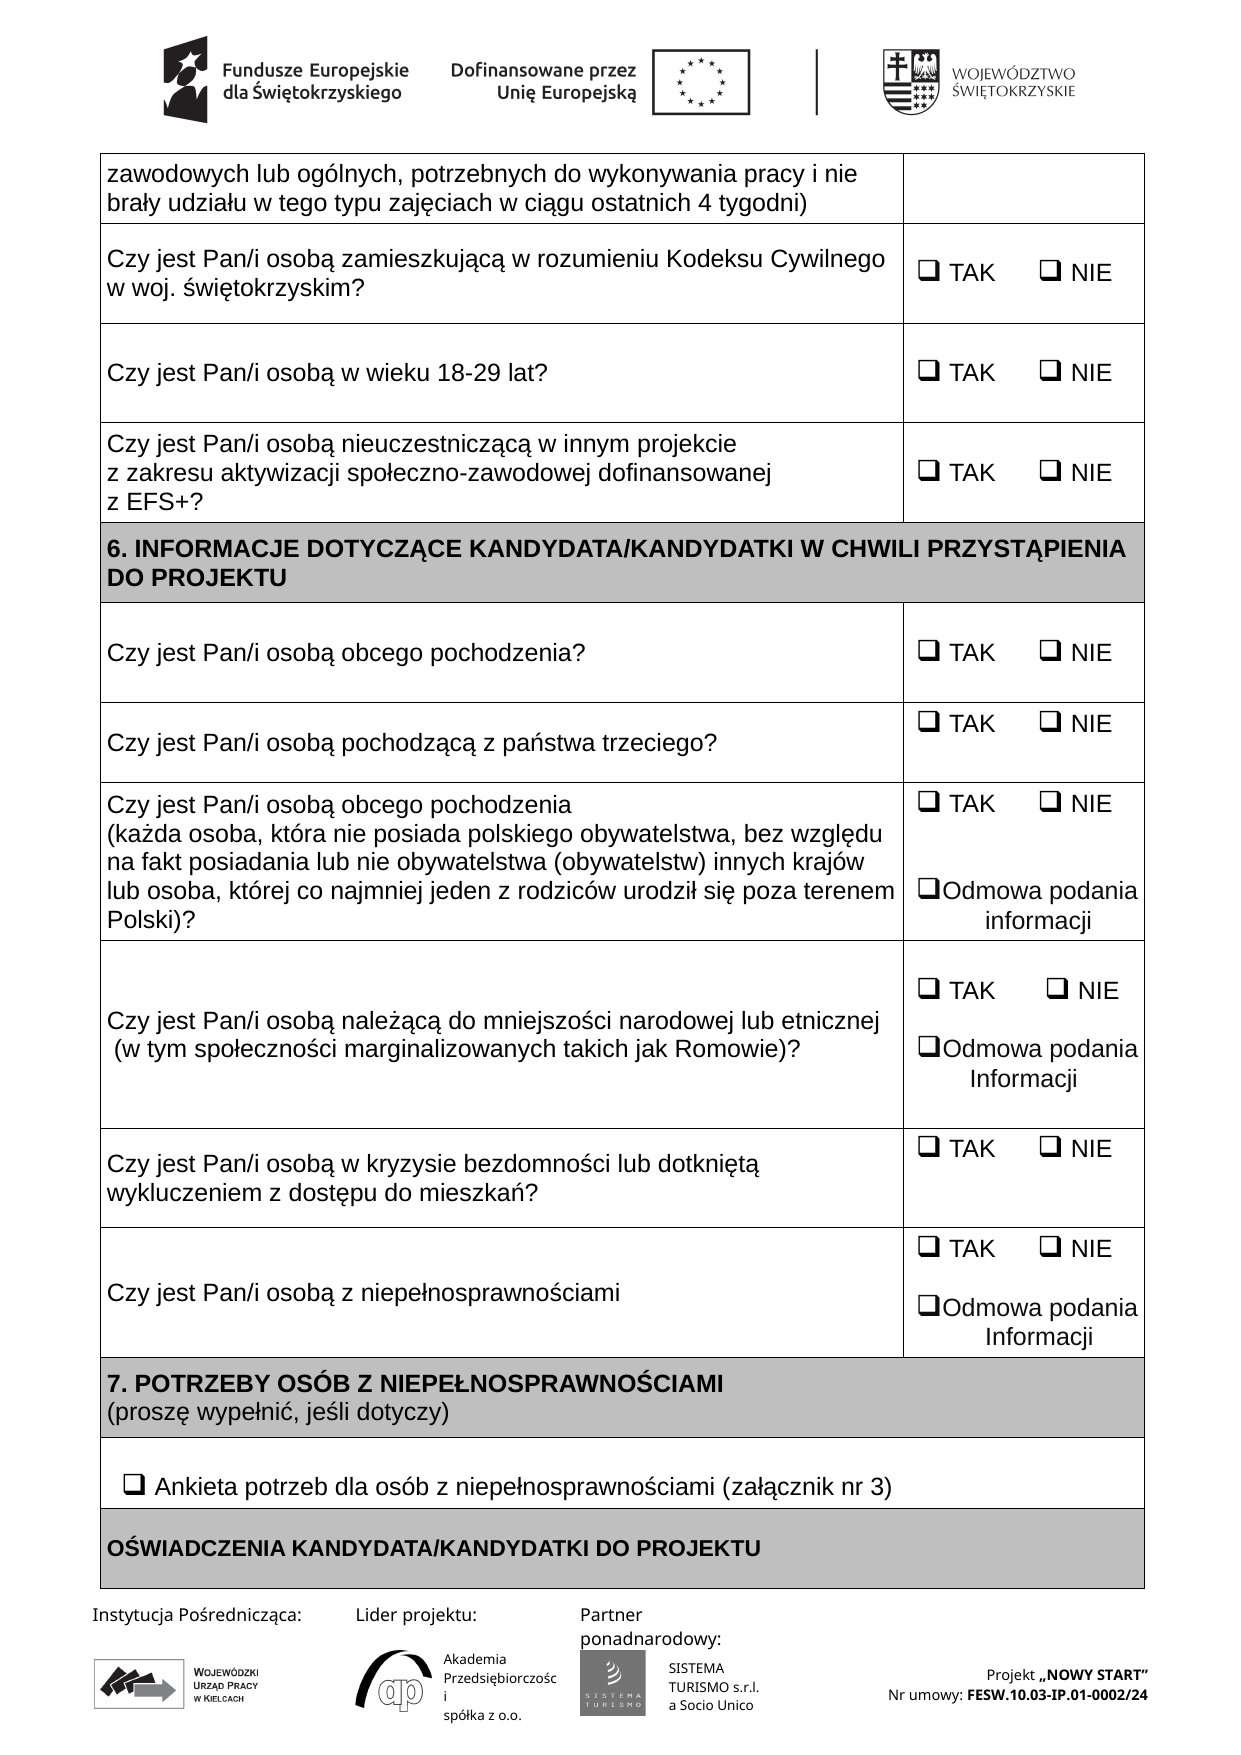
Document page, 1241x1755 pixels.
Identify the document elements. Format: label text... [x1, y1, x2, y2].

table_cell  TAK  NIE Odmowa podania Informacji [904, 941, 1144, 1127]
picture [92, 1657, 260, 1711]
table_cell 6. INFORMACJE DOTYCZĄCE KANDYDATA/KANDYDATKI W CHWILI PRZYSTĄPIENIA DO PROJEKTU [101, 523, 1144, 602]
picture [580, 1650, 646, 1716]
table_cell [96, 1227, 100, 1357]
table_cell [96, 1128, 100, 1227]
table_cell [96, 940, 100, 1127]
picture [158, 31, 1082, 127]
table_cell Czy jest Pan/i osobą w kryzysie bezdomności lub dotkniętą wykluczeniem z dostępu do mieszkań? [101, 1129, 903, 1227]
table_cell [96, 782, 100, 940]
table_cell  Ankieta potrzeb dla osób z niepełnosprawnościami (załącznik nr 3) [101, 1438, 1144, 1508]
table_cell Czy jest Pan/i osobą pochodzącą z państwa trzeciego? [101, 703, 903, 782]
table_cell [96, 702, 100, 782]
table_cell Czy jest Pan/i osobą z niepełnosprawnościami [101, 1228, 903, 1357]
table_cell Czy jest Pan/i osobą obcego pochodzenia? [101, 603, 903, 702]
table_cell [96, 1357, 100, 1437]
table_cell [96, 1508, 100, 1588]
table_cell OŚWIADCZENIA KANDYDATA/KANDYDATKI DO PROJEKTU [101, 1509, 1144, 1588]
table_cell  TAK  NIE [904, 423, 1144, 522]
table_cell [96, 323, 100, 422]
table_cell [904, 154, 1144, 223]
table_cell [96, 422, 100, 522]
table_cell Czy jest Pan/i osobą w wieku 18-29 lat? [101, 324, 903, 422]
table_cell  TAK  NIE [904, 703, 1144, 782]
table_cell Czy jest Pan/i osobą należącą do mniejszości narodowej lub etnicznej (w tym społeczności marginalizowanych takich jak Romowie)? [101, 941, 903, 1127]
table_cell zawodowych lub ogólnych, potrzebnych do wykonywania pracy i nie brały udziału w tego typu zajęciach w ciągu ostatnich 4 tygodni) [101, 154, 903, 223]
table_cell  TAK  NIE [904, 324, 1144, 422]
picture [355, 1650, 432, 1712]
table_cell  TAK  NIE Odmowa podania Informacji [904, 1228, 1144, 1357]
table_cell [96, 153, 100, 223]
table_cell  TAK  NIE [904, 1129, 1144, 1227]
table_cell Czy jest Pan/i osobą obcego pochodzenia (każda osoba, która nie posiada polskiego obywatelstwa, bez względu na fakt posiadania lub nie obywatelstwa (obywatelstw) innych krajów lub osoba, której co najmniej jeden z rodziców urodził się poza terenem Polski)? [101, 783, 903, 940]
table_cell  TAK  NIE [904, 603, 1144, 702]
table_cell 7. POTRZEBY OSÓB Z NIEPEŁNOSPRAWNOŚCIAMI (proszę wypełnić, jeśli dotyczy) [101, 1358, 1144, 1437]
table_cell [96, 522, 100, 602]
table_cell [96, 223, 100, 322]
table_cell [96, 602, 100, 702]
table_cell  TAK  NIE Odmowa podania informacji [904, 783, 1144, 940]
table_cell [96, 1437, 100, 1508]
table_cell Czy jest Pan/i osobą zamieszkującą w rozumieniu Kodeksu Cywilnego w woj. świętokrzyskim? [101, 224, 903, 322]
table_cell Czy jest Pan/i osobą nieuczestniczącą w innym projekcie z zakresu aktywizacji społeczno-zawodowej dofinansowanej z EFS+? [101, 423, 903, 522]
table_cell  TAK  NIE [904, 224, 1144, 322]
